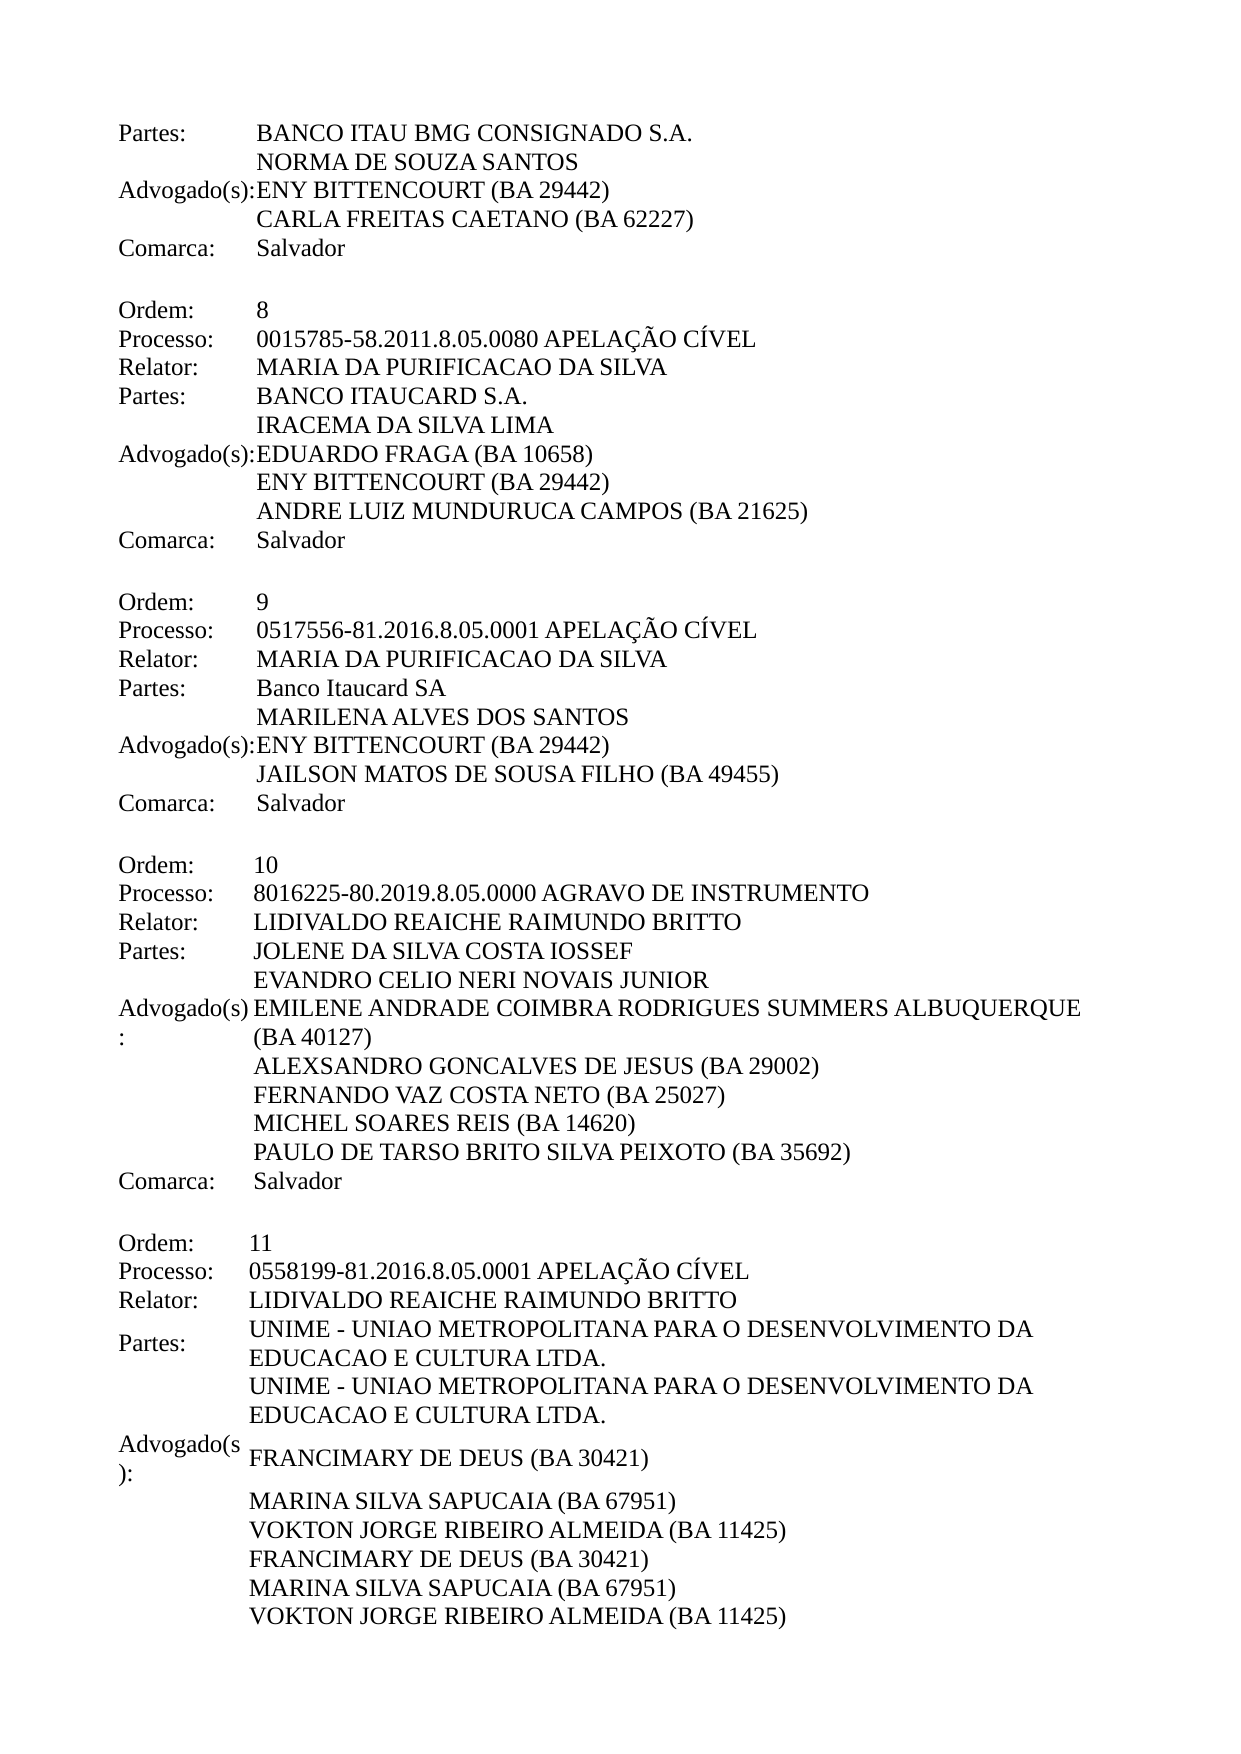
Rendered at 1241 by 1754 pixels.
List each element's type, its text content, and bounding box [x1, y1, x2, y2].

table_cell [118, 1544, 248, 1573]
table_cell Salvador [256, 525, 814, 554]
table_header 8 [256, 295, 814, 324]
table_cell Salvador [253, 1166, 1122, 1195]
table_cell LIDIVALDO REAICHE RAIMUNDO BRITTO [249, 1285, 1122, 1314]
table_cell MARINA SILVA SAPUCAIA (BA 67951) [249, 1486, 1122, 1515]
table_cell Processo: [118, 1256, 248, 1285]
table_cell 0015785-58.2011.8.05.0080 APELAÇÃO CÍVEL [256, 324, 814, 352]
table_cell [118, 759, 256, 788]
table_cell [118, 1601, 248, 1630]
table_cell ENY BITTENCOURT (BA 29442) [256, 176, 761, 204]
table_cell ALEXSANDRO GONCALVES DE JESUS (BA 29002) [253, 1051, 1122, 1080]
table_cell UNIME - UNIAO METROPOLITANA PARA O DESENVOLVIMENTO DA EDUCACAO E CULTURA LTDA. [249, 1314, 1122, 1371]
table_cell Relator: [118, 353, 256, 381]
table_cell Comarca: [118, 788, 256, 817]
table_header Ordem: [118, 1228, 248, 1256]
table_cell [118, 147, 256, 176]
table_header 9 [256, 587, 786, 615]
table_cell Partes: [118, 936, 253, 965]
table_cell UNIME - UNIAO METROPOLITANA PARA O DESENVOLVIMENTO DA EDUCACAO E CULTURA LTDA. [249, 1371, 1122, 1429]
table_header Ordem: [118, 587, 256, 615]
table_cell ANDRE LUIZ MUNDURUCA CAMPOS (BA 21625) [256, 496, 814, 525]
table_cell Processo: [118, 615, 256, 644]
table_cell NORMA DE SOUZA SANTOS [256, 147, 761, 176]
table_cell EVANDRO CELIO NERI NOVAIS JUNIOR [253, 965, 1122, 993]
table_cell VOKTON JORGE RIBEIRO ALMEIDA (BA 11425) [249, 1515, 1122, 1544]
table_cell [118, 1080, 253, 1108]
table_cell ENY BITTENCOURT (BA 29442) [256, 468, 814, 496]
table_cell PAULO DE TARSO BRITO SILVA PEIXOTO (BA 35692) [253, 1137, 1122, 1166]
table_cell Partes: [118, 673, 256, 702]
table_cell EMILENE ANDRADE COIMBRA RODRIGUES SUMMERS ALBUQUERQUE (BA 40127) [253, 994, 1122, 1051]
table_header Ordem: [118, 295, 256, 324]
table_cell Relator: [118, 1285, 248, 1314]
table_cell MARIA DA PURIFICACAO DA SILVA [256, 644, 786, 673]
table_cell [118, 965, 253, 993]
table_cell 0517556-81.2016.8.05.0001 APELAÇÃO CÍVEL [256, 615, 786, 644]
table_cell Advogado(s): [118, 1429, 248, 1486]
table_cell [118, 1486, 248, 1515]
table_cell [118, 702, 256, 730]
table_cell [118, 1051, 253, 1080]
table_cell Relator: [118, 644, 256, 673]
table_cell [118, 1109, 253, 1137]
table_cell 8016225-80.2019.8.05.0000 AGRAVO DE INSTRUMENTO [253, 879, 1122, 907]
table_cell [118, 1573, 248, 1601]
table_header 11 [249, 1228, 1122, 1256]
table_cell [118, 468, 256, 496]
table_header Ordem: [118, 850, 253, 878]
table_cell CARLA FREITAS CAETANO (BA 62227) [256, 204, 761, 233]
table_cell [118, 1515, 248, 1544]
table_cell BANCO ITAU BMG CONSIGNADO S.A. [256, 118, 761, 147]
table_cell Advogado(s): [118, 730, 256, 759]
table_cell Comarca: [118, 525, 256, 554]
table_cell LIDIVALDO REAICHE RAIMUNDO BRITTO [253, 907, 1122, 936]
table_cell [118, 204, 256, 233]
table_cell FERNANDO VAZ COSTA NETO (BA 25027) [253, 1080, 1122, 1108]
table_cell [118, 1137, 253, 1166]
table_cell FRANCIMARY DE DEUS (BA 30421) [249, 1544, 1122, 1573]
table_cell MARINA SILVA SAPUCAIA (BA 67951) [249, 1573, 1122, 1601]
table_cell EDUARDO FRAGA (BA 10658) [256, 439, 814, 467]
table_header 10 [253, 850, 1122, 878]
table_cell Advogado(s): [118, 176, 256, 204]
table_cell Salvador [256, 233, 761, 262]
table_cell JAILSON MATOS DE SOUSA FILHO (BA 49455) [256, 759, 786, 788]
table_cell Relator: [118, 907, 253, 936]
table_cell [118, 1371, 248, 1429]
table_cell Advogado(s): [118, 439, 256, 467]
table_cell Partes: [118, 1314, 248, 1371]
table_cell VOKTON JORGE RIBEIRO ALMEIDA (BA 11425) [249, 1601, 1122, 1630]
table_cell Processo: [118, 324, 256, 352]
table_cell Banco Itaucard SA [256, 673, 786, 702]
table_cell Advogado(s): [118, 994, 253, 1051]
table_cell [118, 410, 256, 439]
table_cell Comarca: [118, 1166, 253, 1195]
table_cell BANCO ITAUCARD S.A. [256, 381, 814, 410]
table_cell Processo: [118, 879, 253, 907]
table_cell Salvador [256, 788, 786, 817]
table_cell MARILENA ALVES DOS SANTOS [256, 702, 786, 730]
table_cell ENY BITTENCOURT (BA 29442) [256, 730, 786, 759]
table_cell Partes: [118, 381, 256, 410]
table_cell IRACEMA DA SILVA LIMA [256, 410, 814, 439]
table_cell 0558199-81.2016.8.05.0001 APELAÇÃO CÍVEL [249, 1256, 1122, 1285]
table_cell Partes: [118, 118, 256, 147]
table_cell MICHEL SOARES REIS (BA 14620) [253, 1109, 1122, 1137]
table_cell FRANCIMARY DE DEUS (BA 30421) [249, 1429, 1122, 1486]
table_cell Comarca: [118, 233, 256, 262]
table_cell [118, 496, 256, 525]
table_cell JOLENE DA SILVA COSTA IOSSEF [253, 936, 1122, 965]
table_cell MARIA DA PURIFICACAO DA SILVA [256, 353, 814, 381]
